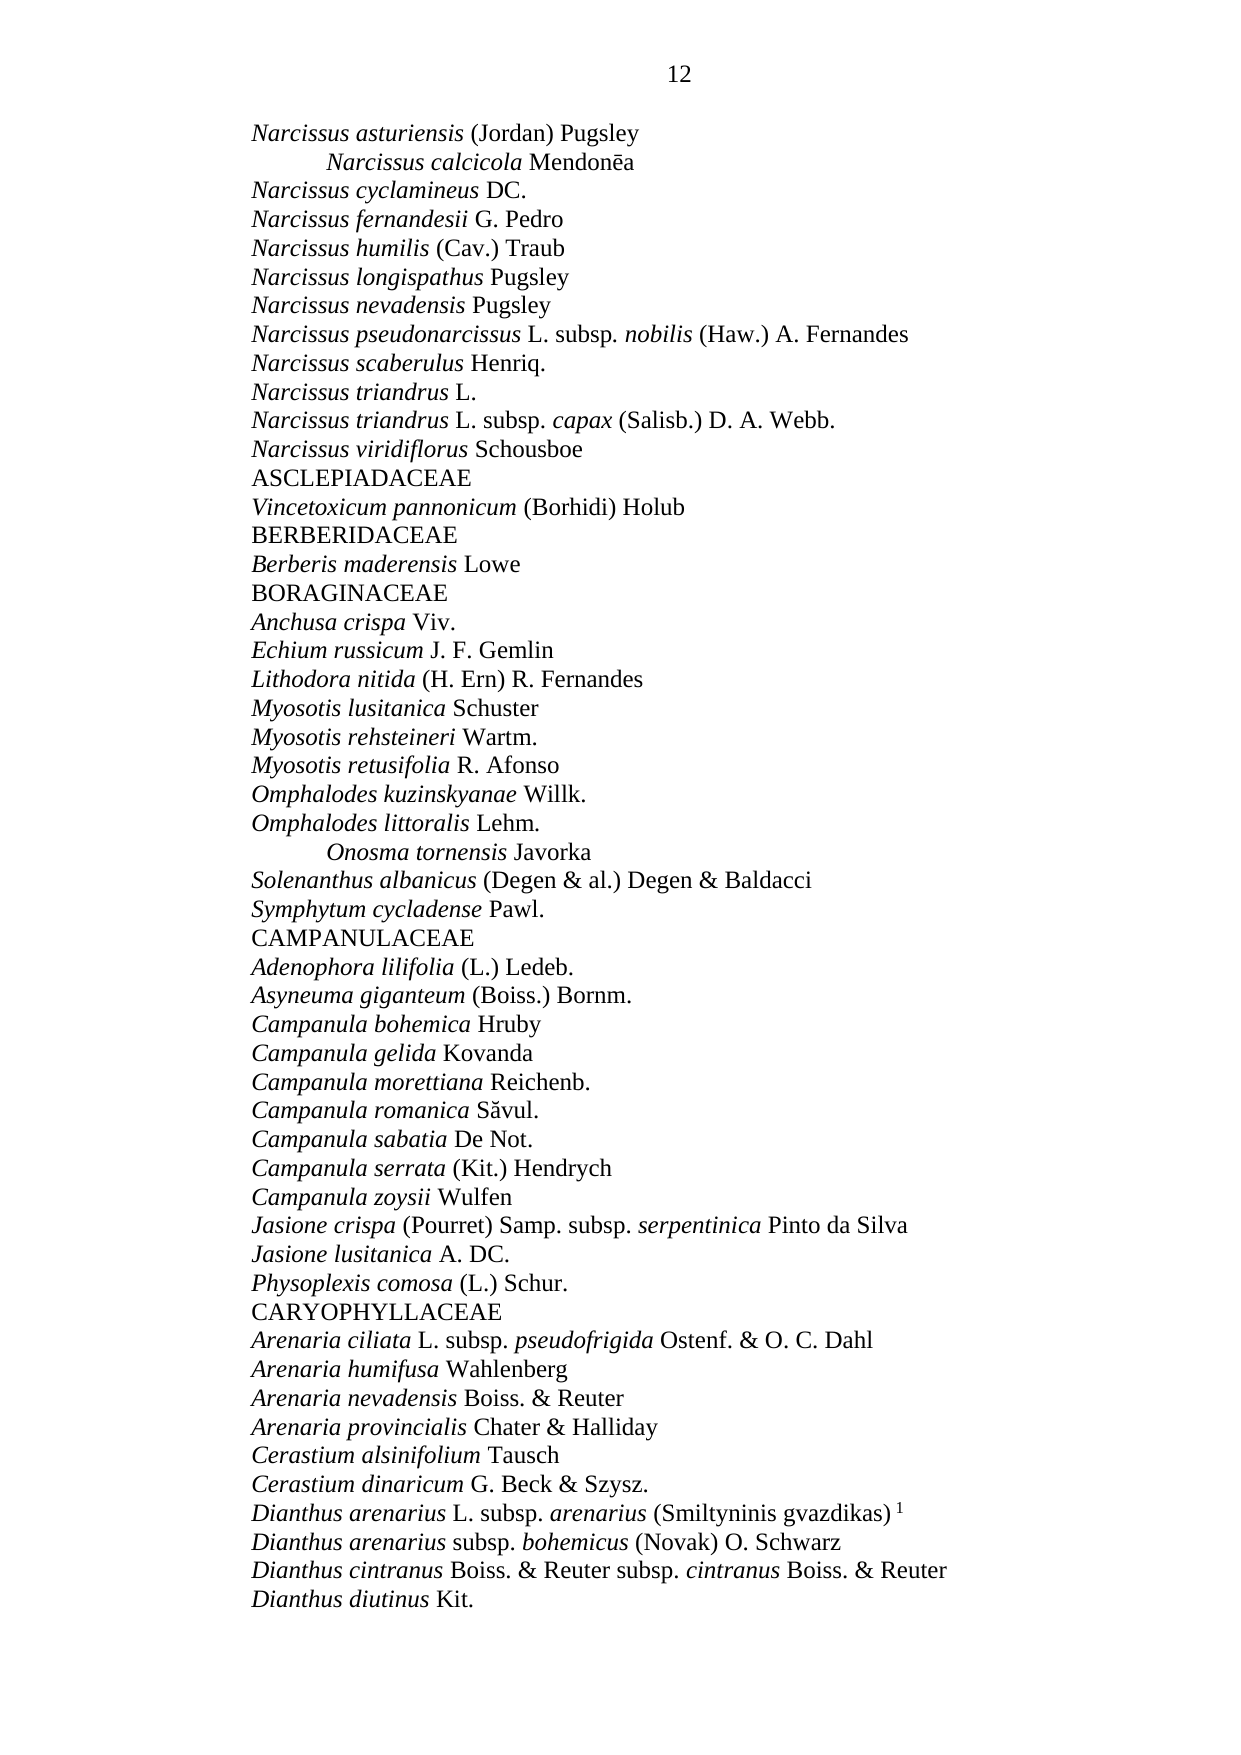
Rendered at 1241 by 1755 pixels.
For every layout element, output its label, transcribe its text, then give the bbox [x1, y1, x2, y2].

text Jasione crispa (Pourret) Samp. subsp. serpentinica Pinto da Silva [177, 1211, 1181, 1239]
text Narcissus fernandesii G. Pedro [177, 204, 1181, 233]
text Narcissus humilis (Cav.) Traub [177, 233, 1181, 262]
text Onosma tornensis Javorka [252, 837, 1181, 866]
text Narcissus triandrus L. [177, 377, 1181, 406]
text Narcissus asturiensis (Jordan) Pugsley [177, 118, 1181, 147]
text Physoplexis comosa (L.) Schur. [177, 1268, 1181, 1297]
text Omphalodes littoralis Lehm. [177, 808, 1181, 837]
text Campanula zoysii Wulfen [177, 1182, 1181, 1211]
text Dianthus arenarius subsp. bohemicus (Novak) O. Schwarz [177, 1527, 1181, 1556]
text BORAGINACEAE [177, 578, 1181, 607]
text Narcissus triandrus L. subsp. capax (Salisb.) D. A. Webb. [177, 406, 1181, 434]
text Campanula morettiana Reichenb. [177, 1067, 1181, 1096]
text Campanula romanica Săvul. [177, 1096, 1181, 1124]
text CAMPANULACEAE [177, 923, 1181, 952]
text Myosotis lusitanica Schuster [177, 693, 1181, 722]
text Narcissus scaberulus Henriq. [177, 348, 1181, 377]
text Dianthus cintranus Boiss. & Reuter subsp. cintranus Boiss. & Reuter [177, 1556, 1181, 1584]
text Cerastium alsinifolium Tausch [177, 1441, 1181, 1469]
text Symphytum cycladense Pawl. [177, 894, 1181, 923]
text Campanula bohemica Hruby [177, 1009, 1181, 1038]
text ASCLEPIADACEAE [177, 463, 1181, 492]
text Asyneuma giganteum (Boiss.) Bornm. [177, 981, 1181, 1009]
text Jasione lusitanica A. DC. [177, 1239, 1181, 1268]
text Narcissus pseudonarcissus L. subsp. nobilis (Haw.) A. Fernandes [177, 319, 1181, 348]
text Berberis maderensis Lowe [177, 549, 1181, 578]
text Vincetoxicum pannonicum (Borhidi) Holub [177, 492, 1181, 521]
text Dianthus arenarius L. subsp. arenarius (Smiltyninis gvazdikas) 1 [177, 1498, 1181, 1527]
text Cerastium dinaricum G. Beck & Szysz. [177, 1469, 1181, 1498]
text Campanula sabatia De Not. [177, 1124, 1181, 1153]
text Echium russicum J. F. Gemlin [177, 636, 1181, 664]
text Arenaria nevadensis Boiss. & Reuter [177, 1383, 1181, 1412]
text CARYOPHYLLACEAE [177, 1297, 1181, 1326]
text Narcissus calcicola Mendonēa [252, 147, 1181, 176]
text Narcissus nevadensis Pugsley [177, 291, 1181, 319]
text Narcissus cyclamineus DC. [177, 176, 1181, 204]
text Lithodora nitida (H. Ern) R. Fernandes [177, 664, 1181, 693]
text Campanula serrata (Kit.) Hendrych [177, 1153, 1181, 1182]
text Myosotis retusifolia R. Afonso [177, 751, 1181, 779]
text Arenaria provincialis Chater & Halliday [177, 1412, 1181, 1441]
text Dianthus diutinus Kit. [177, 1584, 1181, 1613]
text Arenaria humifusa Wahlenberg [177, 1354, 1181, 1383]
text BERBERIDACEAE [177, 521, 1181, 549]
text Adenophora lilifolia (L.) Ledeb. [177, 952, 1181, 981]
text Narcissus longispathus Pugsley [177, 262, 1181, 291]
text Campanula gelida Kovanda [177, 1038, 1181, 1067]
text Narcissus viridiflorus Schousboe [177, 434, 1181, 463]
text Arenaria ciliata L. subsp. pseudofrigida Ostenf. & O. C. Dahl [177, 1326, 1181, 1354]
text Anchusa crispa Viv. [177, 607, 1181, 636]
text Solenanthus albanicus (Degen & al.) Degen & Baldacci [177, 866, 1181, 894]
text Myosotis rehsteineri Wartm. [177, 722, 1181, 751]
text Omphalodes kuzinskyanae Willk. [177, 779, 1181, 808]
